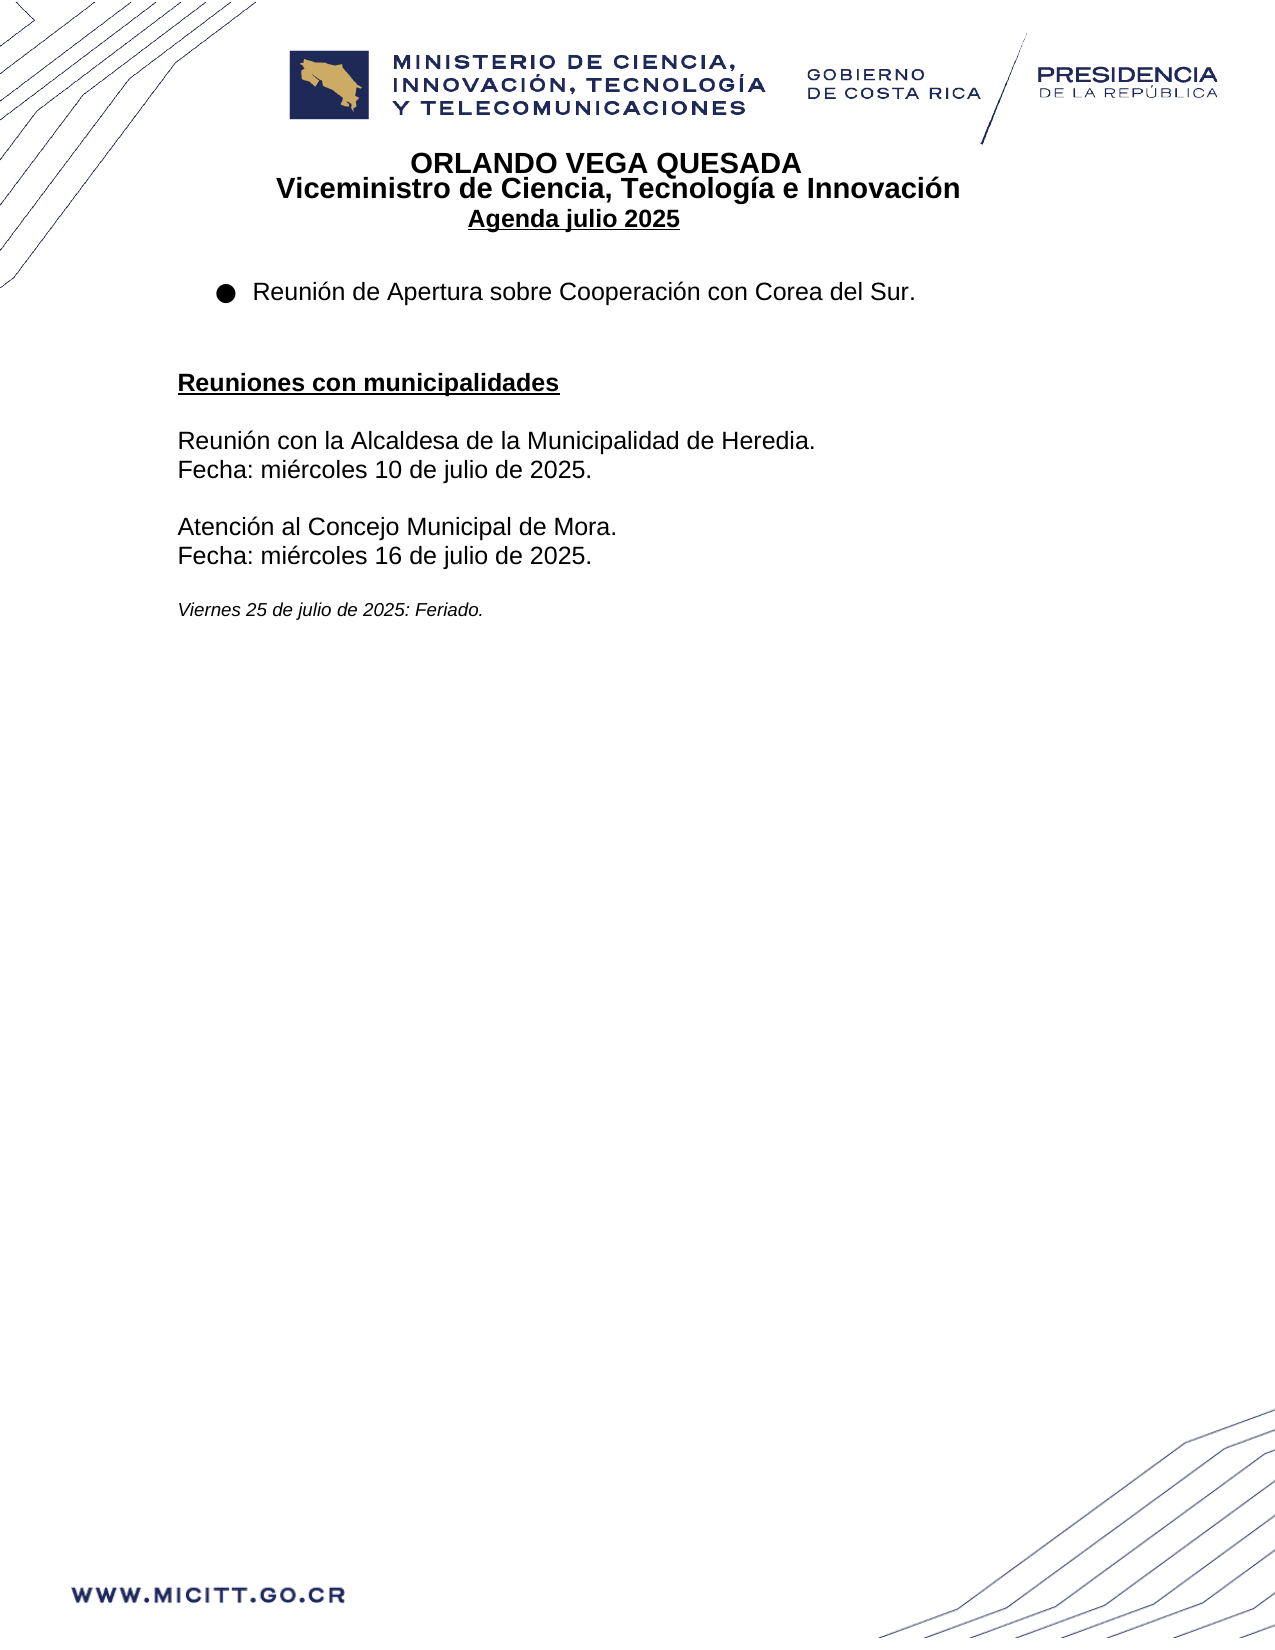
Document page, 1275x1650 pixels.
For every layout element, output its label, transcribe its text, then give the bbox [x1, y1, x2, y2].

text Reunión con la Alcaldesa de la Municipalidad de Heredia. [177, 426, 1098, 454]
text Reuniones con municipalidades [177, 368, 1098, 397]
text Fecha: miércoles 16 de julio de 2025. [177, 541, 1098, 569]
picture [0, 2, 1218, 288]
list Reunión de Apertura sobre Cooperación con Corea del Sur. [215, 263, 1098, 315]
text Fecha: miércoles 10 de julio de 2025. [177, 454, 1098, 483]
text Viernes 25 de julio de 2025: Feriado. [177, 598, 1098, 620]
text Atención al Concejo Municipal de Mora. [177, 512, 1098, 541]
